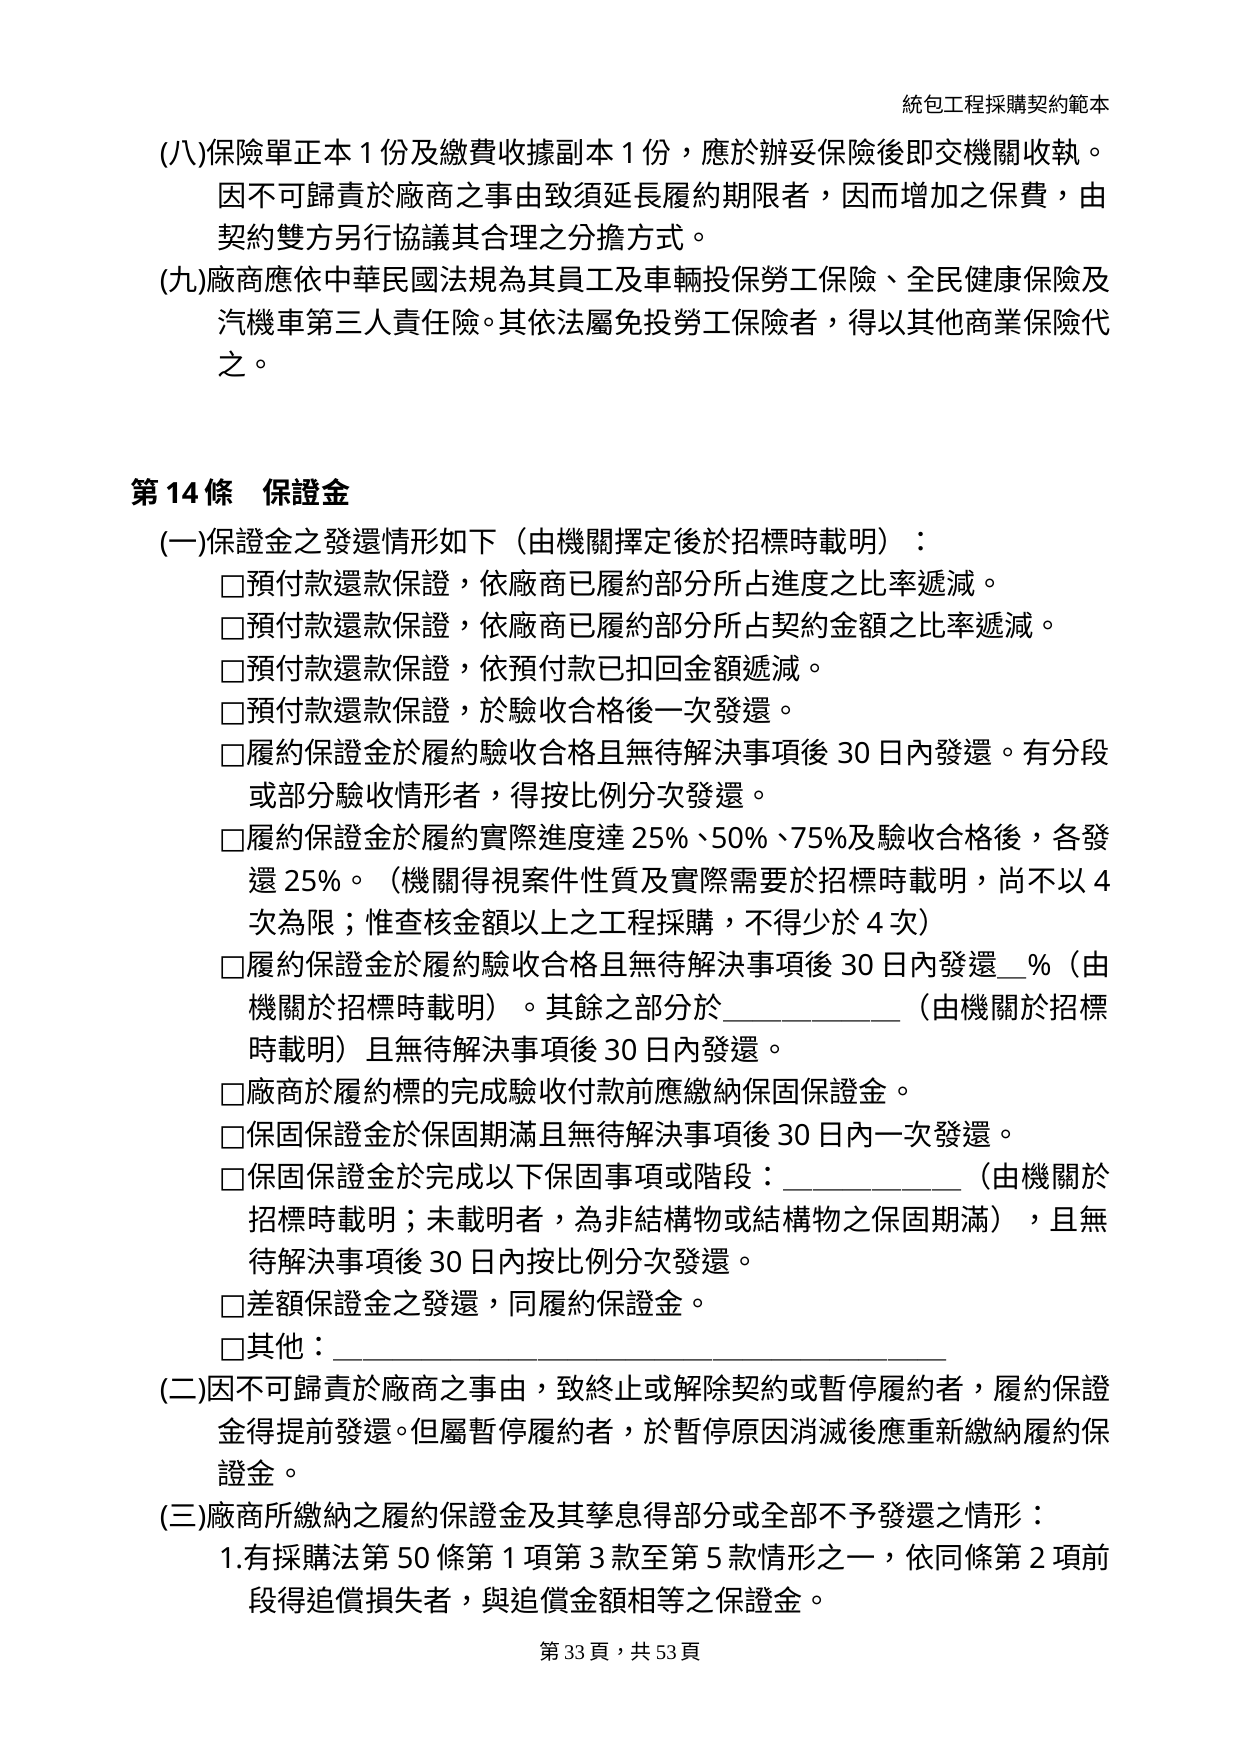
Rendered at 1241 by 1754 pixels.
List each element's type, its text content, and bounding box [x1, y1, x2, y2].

text □履約保證金於履約驗收合格且無待解決事項後30日內發還＿%（由機關於招標時載明）。其餘之部分於＿＿＿＿＿＿（由機關於招標時載明）且無待解決事項後30日內發還。 [218, 942, 1110, 1069]
text □其他：＿＿＿＿＿＿＿＿＿＿＿＿＿＿＿＿＿＿＿＿＿ [218, 1323, 1110, 1366]
text 第14條 保證金 [130, 469, 1110, 512]
text □保固保證金於完成以下保固事項或階段：＿＿＿＿＿＿（由機關於招標時載明；未載明者，為非結構物或結構物之保固期滿），且無待解決事項後30日內按比例分次發還。 [218, 1154, 1110, 1281]
text □預付款還款保證，依預付款已扣回金額遞減。 [218, 645, 1110, 688]
text □保固保證金於保固期滿且無待解決事項後30日內一次發還。 [218, 1111, 1110, 1154]
text □預付款還款保證，依廠商已履約部分所占進度之比率遞減。 [218, 561, 1110, 603]
text □預付款還款保證，於驗收合格後一次發還。 [218, 688, 1110, 730]
text □廠商於履約標的完成驗收付款前應繳納保固保證金。 [218, 1069, 1110, 1111]
text □差額保證金之發還，同履約保證金。 [218, 1281, 1110, 1323]
text 1.有採購法第50條第1項第3款至第5款情形之一，依同條第2項前段得追償損失者，與追償金額相等之保證金。 [218, 1535, 1110, 1620]
text □預付款還款保證，依廠商已履約部分所占契約金額之比率遞減。 [218, 603, 1110, 645]
text □履約保證金於履約實際進度達25%、50%、75%及驗收合格後，各發還25%。（機關得視案件性質及實際需要於招標時載明，尚不以4次為限；惟查核金額以上之工程採購，不得少於4次） [218, 815, 1110, 942]
text (二)因不可歸責於廠商之事由，致終止或解除契約或暫停履約者，履約保證金得提前發還。但屬暫停履約者，於暫停原因消滅後應重新繳納履約保證金。 [159, 1366, 1110, 1493]
text (九)廠商應依中華民國法規為其員工及車輛投保勞工保險、全民健康保險及汽機車第三人責任險。其依法屬免投勞工保險者，得以其他商業保險代之。 [159, 257, 1110, 384]
text □履約保證金於履約驗收合格且無待解決事項後30日內發還。有分段或部分驗收情形者，得按比例分次發還。 [218, 730, 1110, 815]
text (八)保險單正本1份及繳費收據副本1份，應於辦妥保險後即交機關收執。因不可歸責於廠商之事由致須延長履約期限者，因而增加之保費，由契約雙方另行協議其合理之分擔方式。 [159, 130, 1110, 257]
text (一)保證金之發還情形如下（由機關擇定後於招標時載明）： [159, 518, 1110, 561]
text (三)廠商所繳納之履約保證金及其孳息得部分或全部不予發還之情形： [159, 1493, 1110, 1535]
